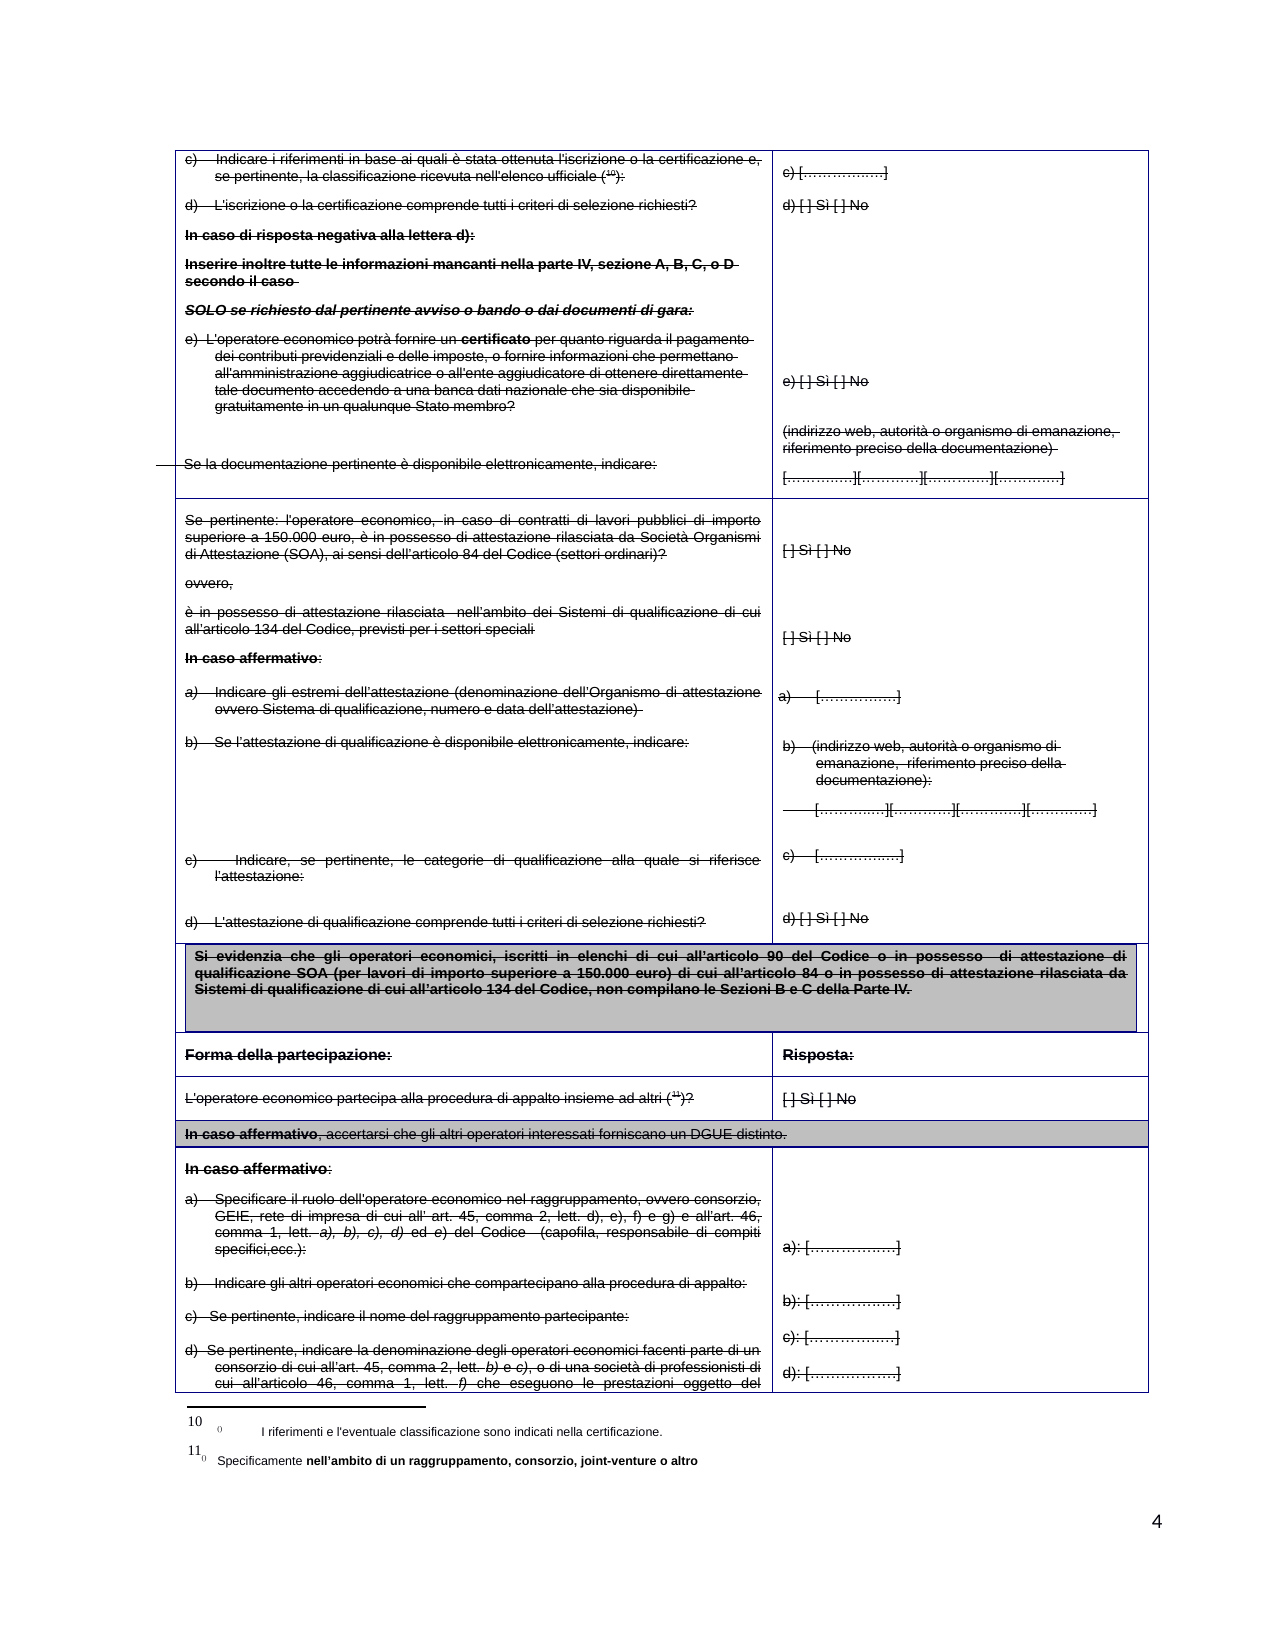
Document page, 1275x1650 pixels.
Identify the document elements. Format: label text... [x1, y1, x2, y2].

table_cell [ ] Sì [ ] No [ ] Sì [ ] No [………….…] b) (indirizzo web, autorità o organismo di emanazione, riferimento preciso della documentazione): [………..…][…………][……….…][……….…] c) […………..…] d) [ ] Sì [ ] No [773, 499, 1148, 943]
table_cell Se pertinente: l'operatore economico, in caso di contratti di lavori pubblici di importo superiore a 150.000 euro, è in possesso di attestazione rilasciata da Società Organismi di Attestazione (SOA), ai sensi dell’articolo 84 del Codice (settori ordinari)? ovvero, è in possesso di attestazione rilasciata nell’ambito dei Sistemi di qualificazione di cui all’articolo 134 del Codice, previsti per i settori speciali In caso affermativo: Indicare gli estremi dell’attestazione (denominazione dell’Organismo di attestazione ovvero Sistema di qualificazione, numero e data dell’attestazione) b) Se l’attestazione di qualificazione è disponibile elettronicamente, indicare: c) Indicare, se pertinente, le categorie di qualificazione alla quale si riferisce l’attestazione: d) L'attestazione di qualificazione comprende tutti i criteri di selezione richiesti? [176, 499, 772, 943]
table_cell a): […………..…] b): […………..…] c): […………..…] d): […….……….] [773, 1148, 1148, 1392]
table_cell Risposta: [773, 1033, 1148, 1076]
table_cell L'operatore economico partecipa alla procedura di appalto insieme ad altri ()? [176, 1077, 772, 1120]
table_cell Forma della partecipazione: [176, 1033, 772, 1076]
table_cell In caso affermativo, accertarsi che gli altri operatori interessati forniscano un DGUE distinto. [176, 1121, 1148, 1146]
table_cell c) Indicare i riferimenti in base ai quali è stata ottenuta l'iscrizione o la certificazione e, se pertinente, la classificazione ricevuta nell'elenco ufficiale (): d) L'iscrizione o la certificazione comprende tutti i criteri di selezione richiesti? In caso di risposta negativa alla lettera d): Inserire inoltre tutte le informazioni mancanti nella parte IV, sezione A, B, C, o D secondo il caso SOLO se richiesto dal pertinente avviso o bando o dai documenti di gara: e) L'operatore economico potrà fornire un certificato per quanto riguarda il pagamento dei contributi previdenziali e delle imposte, o fornire informazioni che permettano all'amministrazione aggiudicatrice o all'ente aggiudicatore di ottenere direttamente tale documento accedendo a una banca dati nazionale che sia disponibile gratuitamente in un qualunque Stato membro? Se la documentazione pertinente è disponibile elettronicamente, indicare: [176, 151, 772, 498]
table_cell [ ] Sì [ ] No [773, 1077, 1148, 1120]
table_cell c) […………..…] d) [ ] Sì [ ] No e) [ ] Sì [ ] No (indirizzo web, autorità o organismo di emanazione, riferimento preciso della documentazione) [………..…][…………][……….…][……….…] [773, 151, 1148, 498]
table_cell In caso affermativo: Specificare il ruolo dell'operatore economico nel raggruppamento, ovvero consorzio, GEIE, rete di impresa di cui all’ art. 45, comma 2, lett. d), e), f) e g) e all’art. 46, comma 1, lett. a), b), c), d) ed e) del Codice (capofila, responsabile di compiti specifici,ecc.): b) Indicare gli altri operatori economici che compartecipano alla procedura di appalto: c) Se pertinente, indicare il nome del raggruppamento partecipante: d) Se pertinente, indicare la denominazione degli operatori economici facenti parte di un consorzio di cui all’art. 45, comma 2, lett. b) e c), o di una società di professionisti di cui all’articolo 46, comma 1, lett. f) che eseguono le prestazioni oggetto del [176, 1148, 772, 1392]
